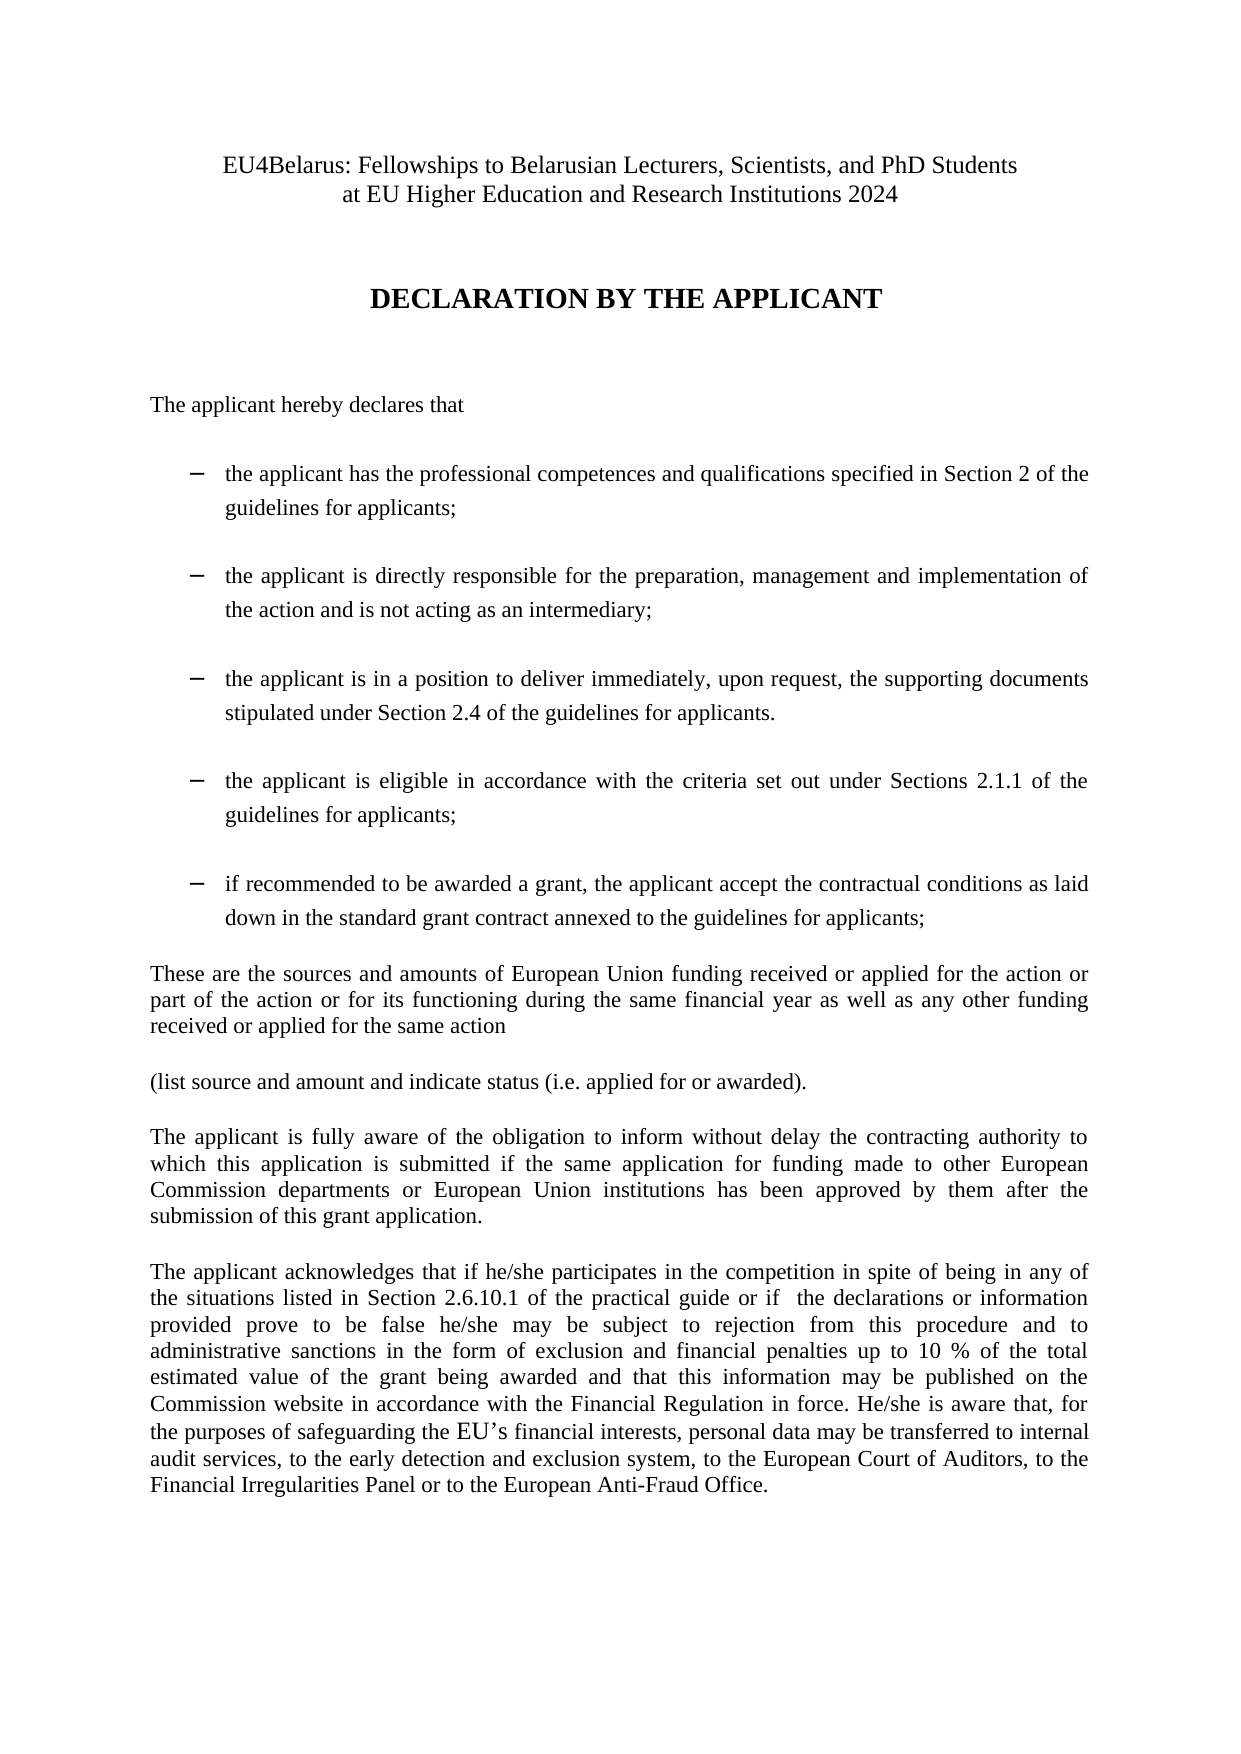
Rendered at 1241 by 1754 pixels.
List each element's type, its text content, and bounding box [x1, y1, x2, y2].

list the applicant has the professional competences and qualifications specified in Section 2 of the guidelines for applicants; [187, 447, 1090, 520]
list the applicant is in a position to deliver immediately, upon request, the supporting documents stipulated under Section 2.4 of the guidelines for applicants. [187, 652, 1090, 725]
text The applicant is fully aware of the obligation to inform without delay the contracting authority to which this application is submitted if the same application for funding made to other European Commission departments or European Union institutions has been approved by them after the submission of this grant application. [150, 1123, 1090, 1229]
subtitle DECLARATION BY THE APPLICANT [162, 282, 1090, 315]
list if recommended to be awarded a grant, the applicant accept the contractual conditions as laid down in the standard grant contract annexed to the guidelines for applicants; [187, 857, 1090, 930]
text The applicant acknowledges that if he/she participates in the competition in spite of being in any of the situations listed in Section 2.6.10.1 of the practical guide or if the declarations or information provided prove to be false he/she may be subject to rejection from this procedure and to administrative sanctions in the form of exclusion and financial penalties up to 10 % of the total estimated value of the grant being awarded and that this information may be published on the Commission website in accordance with the Financial Regulation in force. He/she is aware that, for the purposes of safeguarding the EU’s financial interests, personal data may be transferred to internal audit services, to the early detection and exclusion system, to the European Court of Auditors, to the Financial Irregularities Panel or to the European Anti-Fraud Office. [150, 1258, 1090, 1497]
list the applicant is eligible in accordance with the criteria set out under Sections 2.1.1 of the guidelines for applicants; [187, 754, 1090, 828]
text EU4Belarus: Fellowships to Belarusian Lecturers, Scientists, and PhD Students [150, 150, 1090, 179]
list the applicant is directly responsible for the preparation, management and implementation of the action and is not acting as an intermediary; [187, 549, 1090, 623]
text at EU Higher Education and Research Institutions 2024 [150, 179, 1090, 207]
text These are the sources and amounts of European Union funding received or applied for the action or part of the action or for its functioning during the same financial year as well as any other funding received or applied for the same action [150, 959, 1090, 1039]
text The applicant hereby declares that [150, 392, 1090, 418]
text (list source and amount and indicate status (i.e. applied for or awarded). [150, 1068, 1090, 1094]
